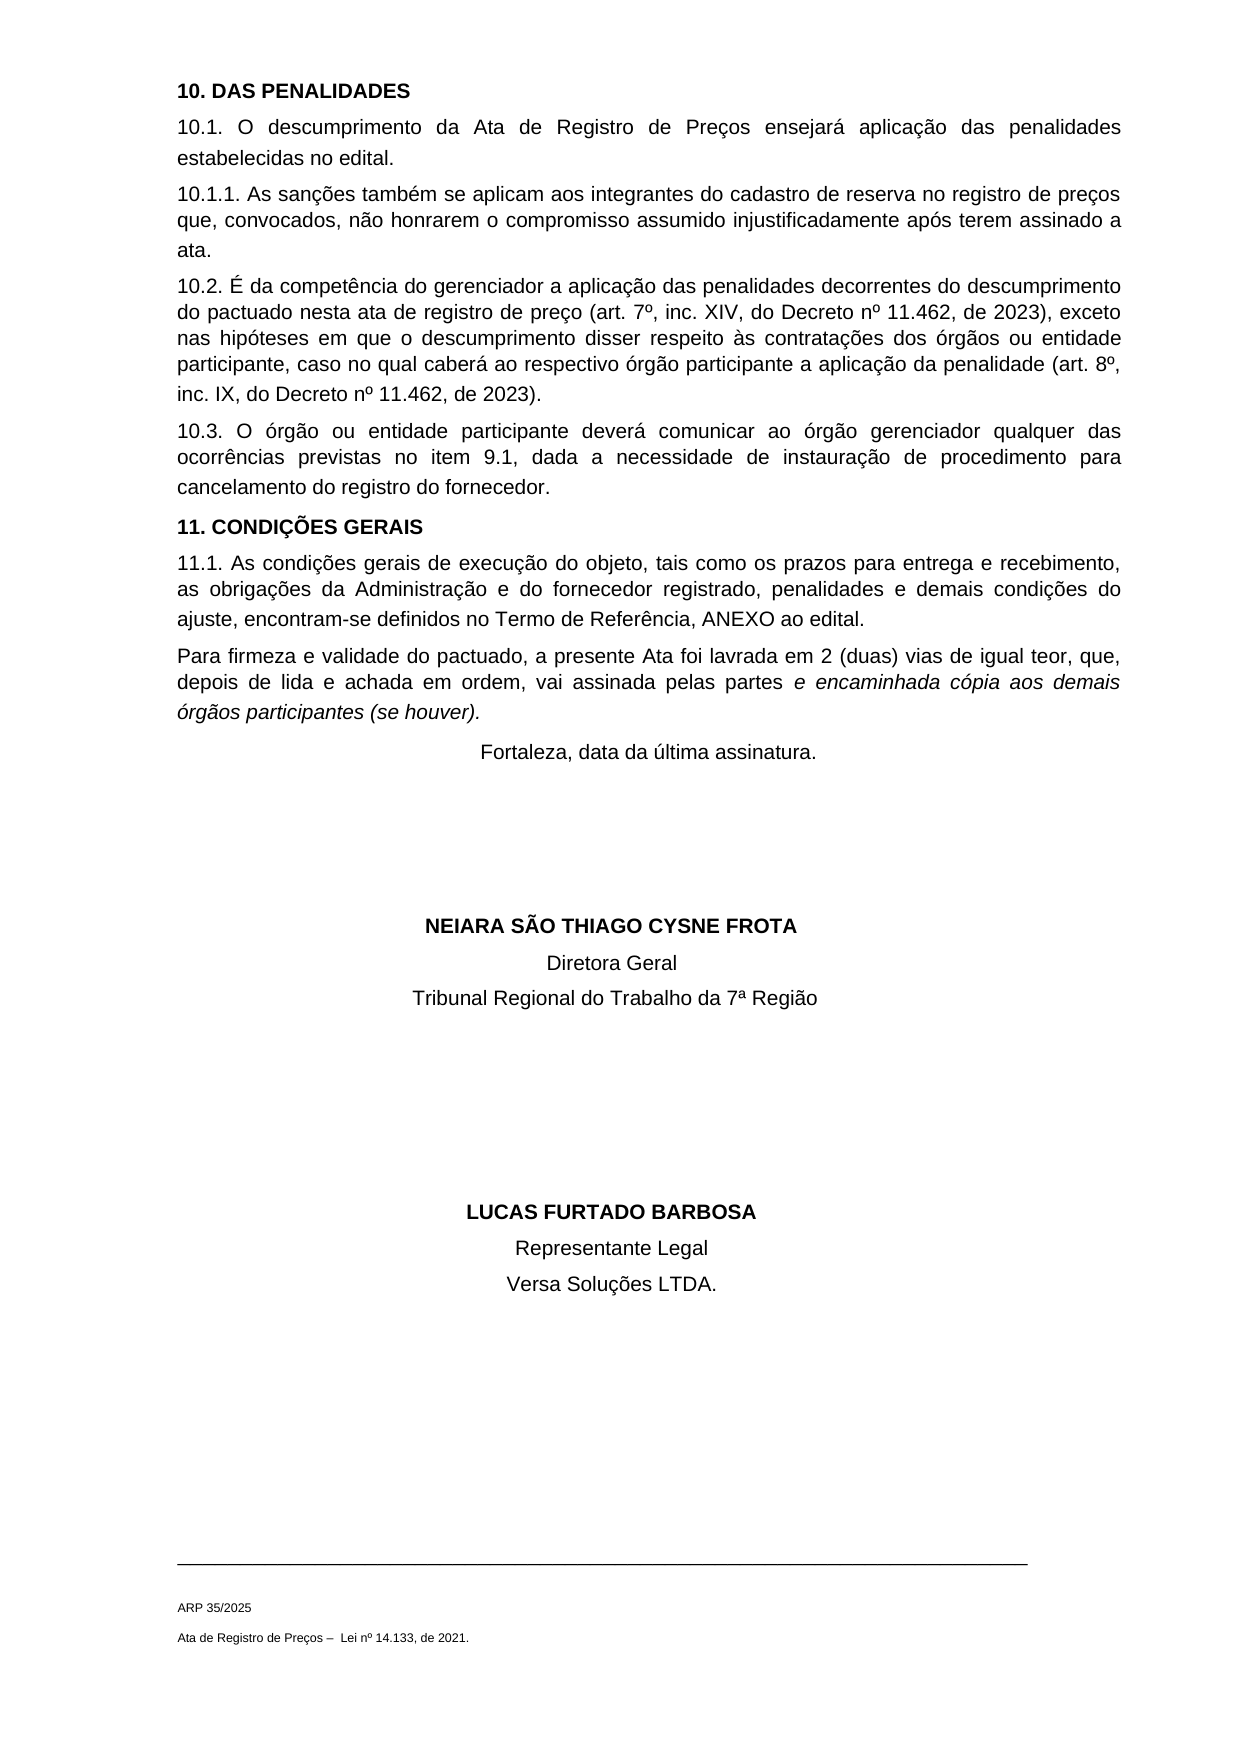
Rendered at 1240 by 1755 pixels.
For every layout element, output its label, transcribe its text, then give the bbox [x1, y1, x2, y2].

subtitle NEIARA SÃO THIAGO CYSNE FROTA [177, 914, 1051, 938]
text Representante Legal [181, 1236, 1048, 1260]
subtitle 10. DAS PENALIDADES [177, 75, 1122, 104]
text 10.1. O descumprimento da Ata de Registro de Preços ensejará aplicação das penalidades estabelecidas no edital. [177, 115, 1122, 170]
text 10.1.1. As sanções também se aplicam aos integrantes do cadastro de reserva no registro de preços que, convocados, não honrarem o compromisso assumido injustificadamente após terem assinado a ata. [177, 182, 1122, 263]
text Versa Soluções LTDA. [181, 1271, 1048, 1295]
text Para firmeza e validade do pactuado, a presente Ata foi lavrada em 2 (duas) vias de igual teor, que, depois de lida e achada em ordem, vai assinada pelas partes e encaminhada cópia aos demais órgãos participantes (se houver). [177, 643, 1122, 725]
text Tribunal Regional do Trabalho da 7ª Região [412, 986, 1122, 1010]
text Fortaleza, data da última assinatura. [181, 736, 1122, 764]
text 11.1. As condições gerais de execução do objeto, tais como os prazos para entrega e recebimento, as obrigações da Administração e do fornecedor registrado, penalidades e demais condições do ajuste, encontram-se definidos no Termo de Referência, ANEXO ao edital. [177, 551, 1122, 632]
subtitle LUCAS FURTADO BARBOSA [177, 1199, 1051, 1223]
subtitle 11. CONDIÇÕES GERAIS [177, 511, 1122, 539]
text Diretora Geral [181, 950, 1048, 974]
text 10.2. É da competência do gerenciador a aplicação das penalidades decorrentes do descumprimento do pactuado nesta ata de registro de preço (art. 7º, inc. XIV, do Decreto nº 11.462, de 2023), exceto nas hipóteses em que o descumprimento disser respeito às contratações dos órgãos ou entidade participante, caso no qual caberá ao respectivo órgão participante a aplicação da penalidade (art. 8º, inc. IX, do Decreto nº 11.462, de 2023). [177, 274, 1122, 407]
text 10.3. O órgão ou entidade participante deverá comunicar ao órgão gerenciador qualquer das ocorrências previstas no item 9.1, dada a necessidade de instauração de procedimento para cancelamento do registro do fornecedor. [177, 418, 1122, 500]
